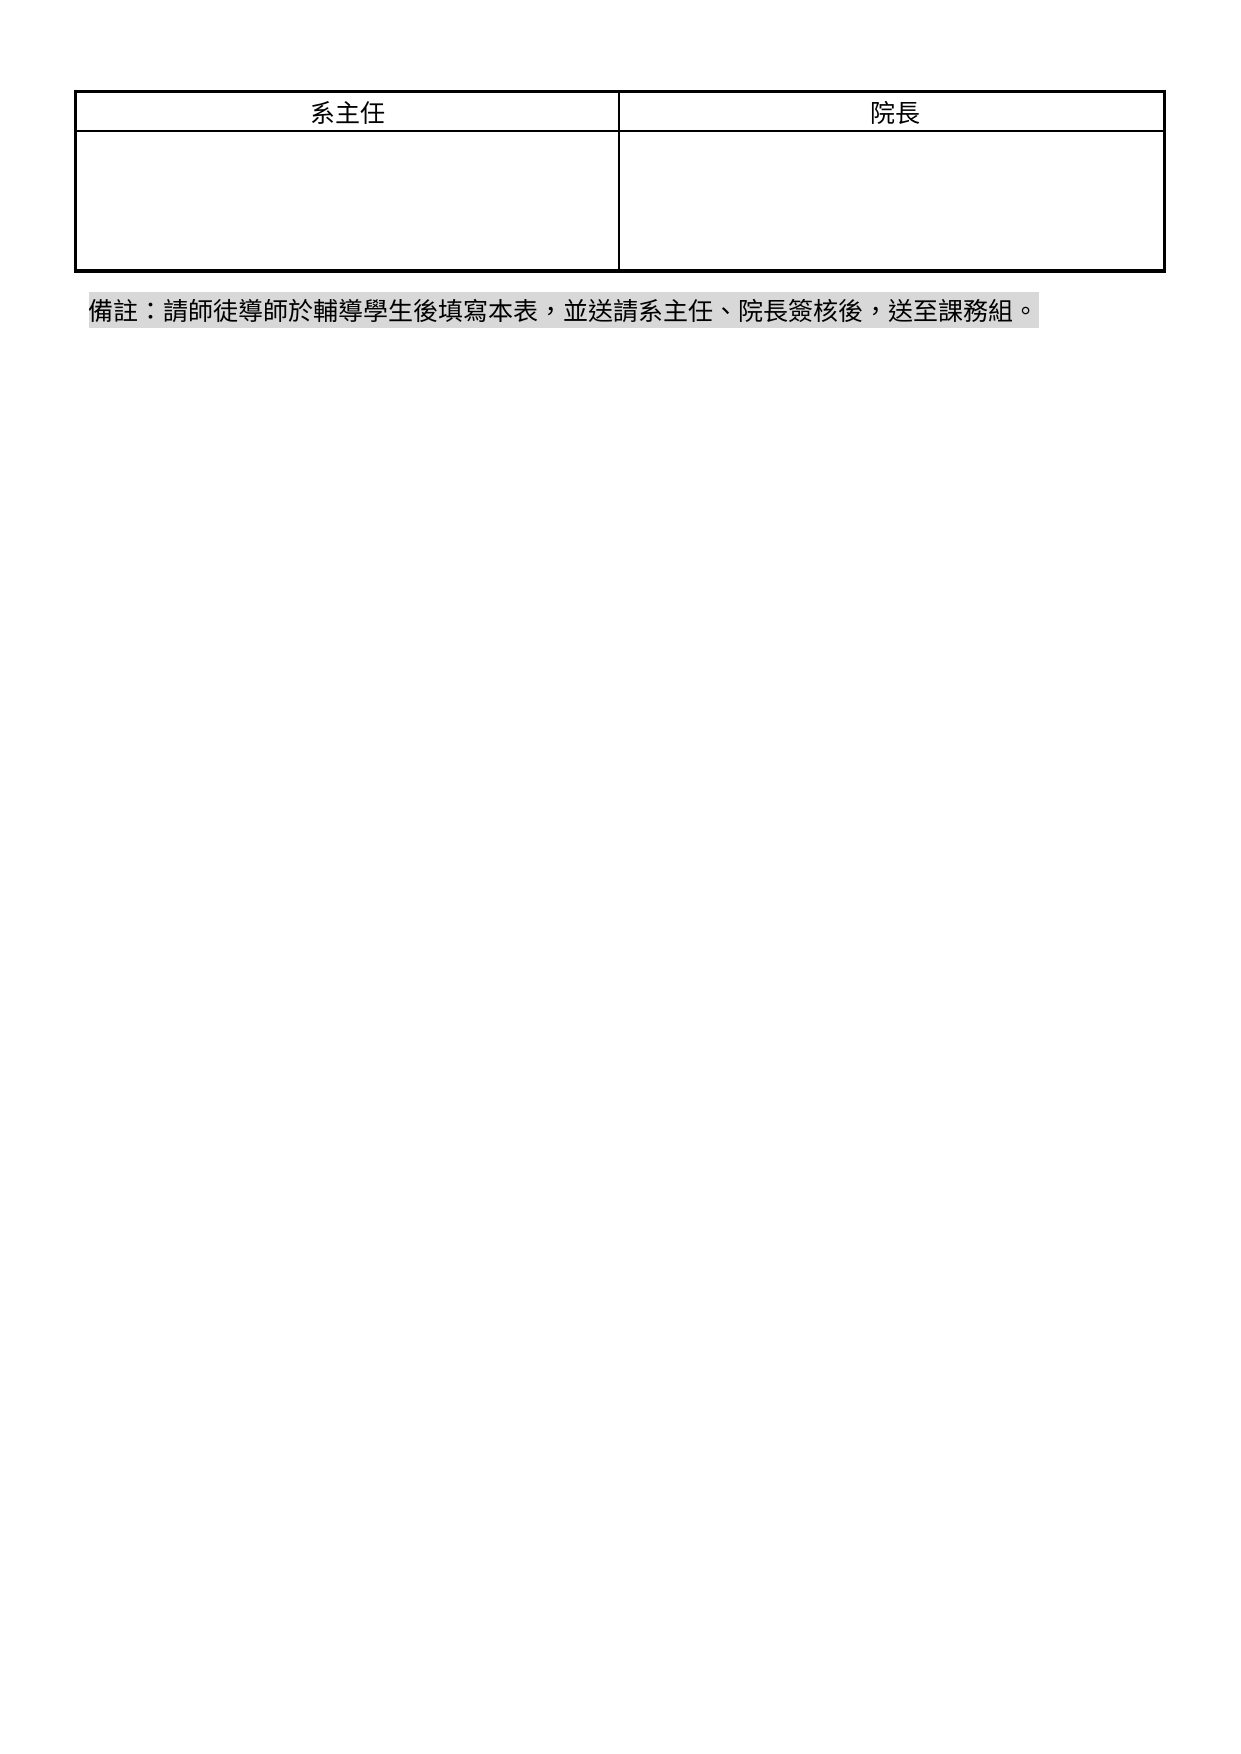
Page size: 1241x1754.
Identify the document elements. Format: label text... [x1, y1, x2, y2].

text 備註：請師徒導師於輔導學生後填寫本表，並送請系主任、院長簽核後，送至課務組。 [89, 291, 1152, 329]
table_cell [77, 132, 618, 269]
table_cell 系主任 [77, 93, 618, 130]
table_cell 院長 [620, 93, 1163, 130]
table_cell [620, 132, 1163, 269]
